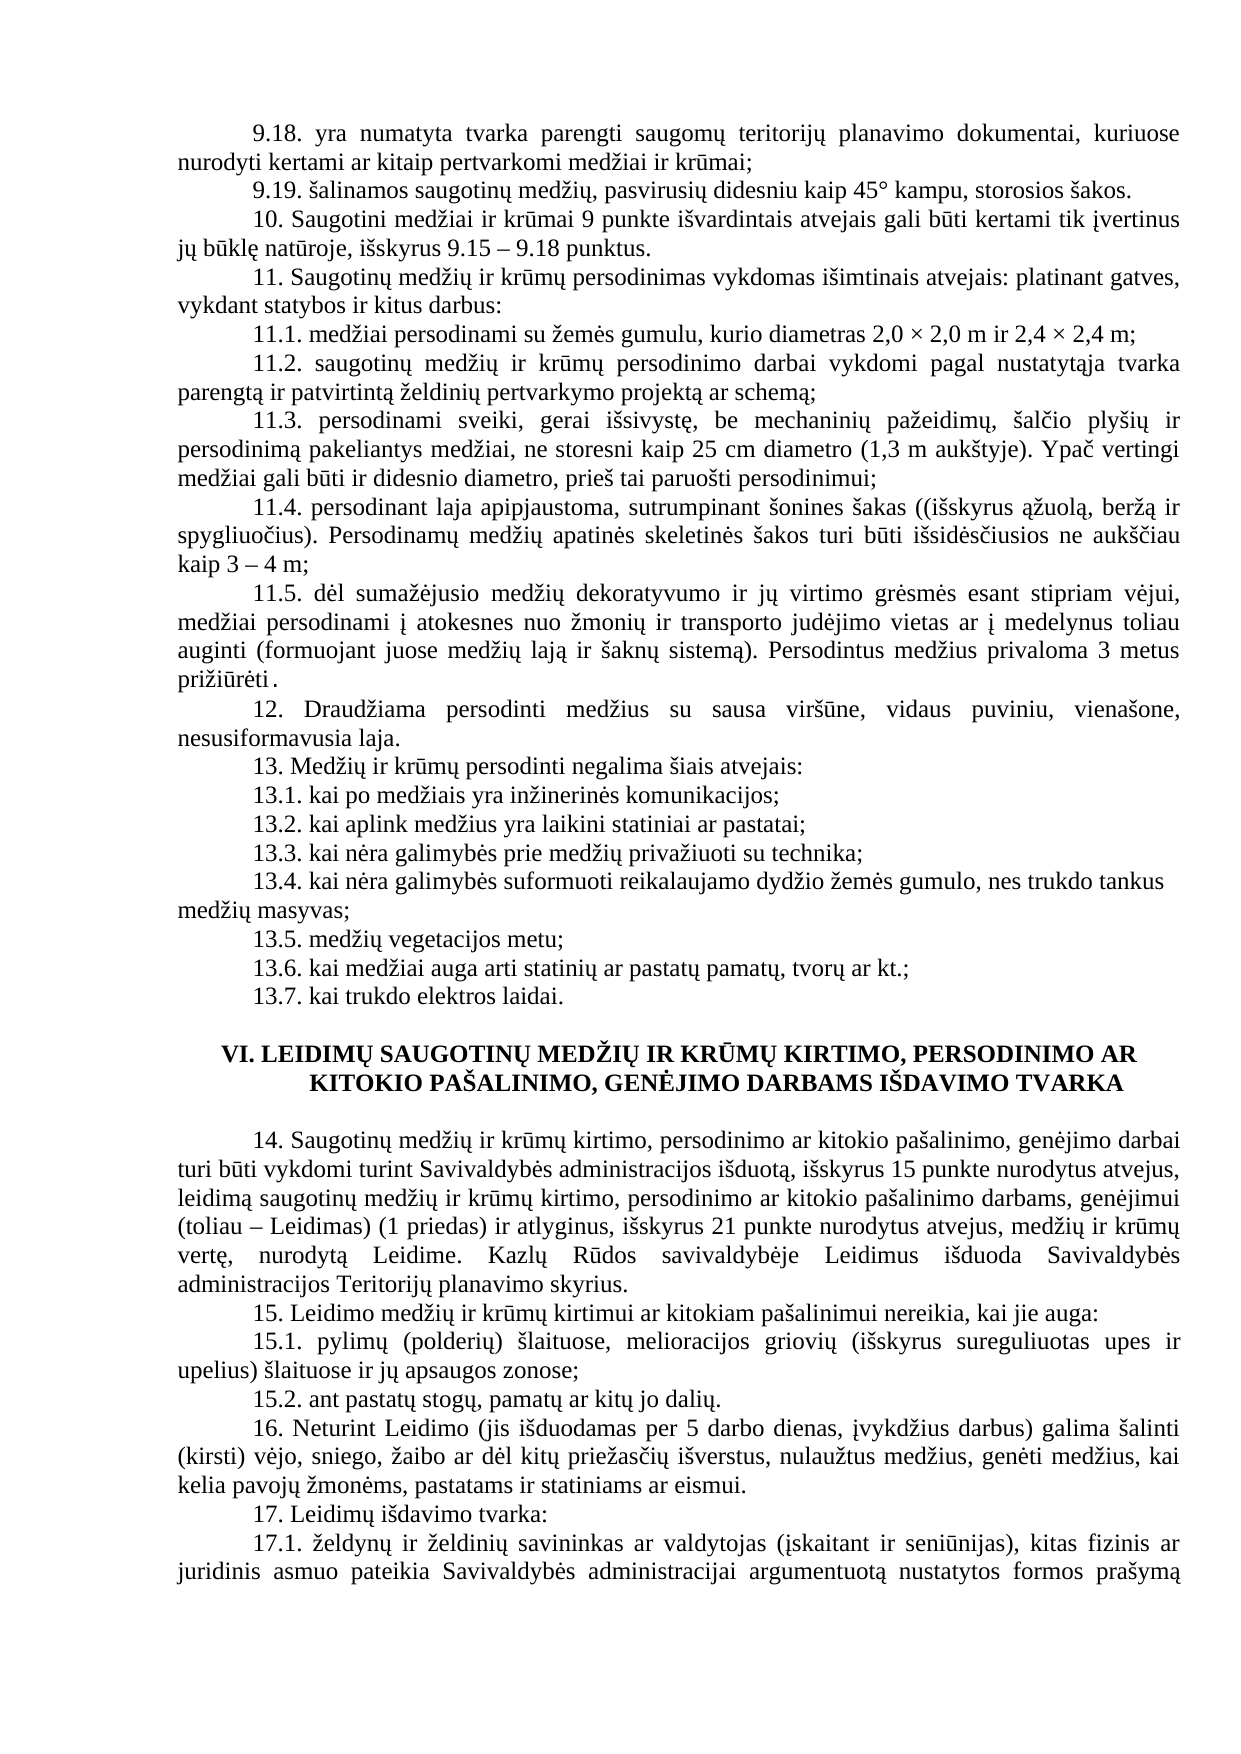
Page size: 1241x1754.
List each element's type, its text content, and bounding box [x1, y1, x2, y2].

text 13.5. medžių vegetacijos metu; [177, 924, 1181, 953]
text 13. Medžių ir krūmų persodinti negalima šiais atvejais: [177, 751, 1181, 780]
text VI. LEIDIMŲ SAUGOTINŲ MEDŽIŲ IR KRŪMŲ KIRTIMO, PERSODINIMO AR [177, 1039, 1181, 1068]
text 15.2. ant pastatų stogų, pamatų ar kitų jo dalių. [177, 1384, 1181, 1413]
text 11.5. dėl sumažėjusio medžių dekoratyvumo ir jų virtimo grėsmės esant stipriam vėjui, medžiai persodinami į atokesnes nuo žmonių ir transporto judėjimo vietas ar į medelynus toliau auginti (formuojant juose medžių lają ir šaknų sistemą). Persodintus medžius privaloma 3 metus prižiūrėti. [177, 578, 1181, 694]
text 13.4. kai nėra galimybės suformuoti reikalaujamo dydžio žemės gumulo, nes trukdo tankus medžių masyvas; [177, 866, 1181, 924]
text 11.2. saugotinų medžių ir krūmų persodinimo darbai vykdomi pagal nustatytąja tvarka parengtą ir patvirtintą želdinių pertvarkymo projektą ar schemą; [177, 348, 1181, 406]
text 11. Saugotinų medžių ir krūmų persodinimas vykdomas išimtinais atvejais: platinant gatves, vykdant statybos ir kitus darbus: [177, 262, 1181, 319]
text 13.3. kai nėra galimybės prie medžių privažiuoti su technika; [177, 838, 1181, 866]
text 9.18. yra numatyta tvarka parengti saugomų teritorijų planavimo dokumentai, kuriuose nurodyti kertami ar kitaip pertvarkomi medžiai ir krūmai; [177, 118, 1181, 176]
text KITOKIO PAŠALINIMO, GENĖJIMO DARBAMS IŠDAVIMO TVARKA [177, 1068, 1181, 1096]
text 13.2. kai aplink medžius yra laikini statiniai ar pastatai; [177, 809, 1181, 838]
text 10. Saugotini medžiai ir krūmai 9 punkte išvardintais atvejais gali būti kertami tik įvertinus jų būklę natūroje, išskyrus 9.15 – 9.18 punktus. [177, 204, 1181, 262]
text 16. Neturint Leidimo (jis išduodamas per 5 darbo dienas, įvykdžius darbus) galima šalinti (kirsti) vėjo, sniego, žaibo ar dėl kitų priežasčių išverstus, nulaužtus medžius, genėti medžius, kai kelia pavojų žmonėms, pastatams ir statiniams ar eismui. [177, 1413, 1181, 1499]
text 13.1. kai po medžiais yra inžinerinės komunikacijos; [177, 780, 1181, 809]
text 11.1. medžiai persodinami su žemės gumulu, kurio diametras 2,0 × 2,0 m ir 2,4 × 2,4 m; [177, 319, 1181, 348]
text 15.1. pylimų (polderių) šlaituose, melioracijos griovių (išskyrus sureguliuotas upes ir upelius) šlaituose ir jų apsaugos zonose; [177, 1326, 1181, 1384]
text 11.3. persodinami sveiki, gerai išsivystę, be mechaninių pažeidimų, šalčio plyšių ir persodinimą pakeliantys medžiai, ne storesni kaip 25 cm diametro (1,3 m aukštyje). Ypač vertingi medžiai gali būti ir didesnio diametro, prieš tai paruošti persodinimui; [177, 406, 1181, 492]
text 13.7. kai trukdo elektros laidai. [177, 981, 1181, 1010]
text 17.1. želdynų ir želdinių savininkas ar valdytojas (įskaitant ir seniūnijas), kitas fizinis ar juridinis asmuo pateikia Savivaldybės administracijai argumentuotą nustatytos formos prašymą [177, 1528, 1181, 1585]
text 9.19. šalinamos saugotinų medžių, pasvirusių didesniu kaip 45° kampu, storosios šakos. [177, 176, 1181, 204]
text 15. Leidimo medžių ir krūmų kirtimui ar kitokiam pašalinimui nereikia, kai jie auga: [177, 1298, 1181, 1326]
text 11.4. persodinant laja apipjaustoma, sutrumpinant šonines šakas ((išskyrus ąžuolą, beržą ir spygliuočius). Persodinamų medžių apatinės skeletinės šakos turi būti išsidėsčiusios ne aukščiau kaip 3 – 4 m; [177, 492, 1181, 578]
text 13.6. kai medžiai auga arti statinių ar pastatų pamatų, tvorų ar kt.; [177, 953, 1181, 981]
text 17. Leidimų išdavimo tvarka: [177, 1499, 1181, 1528]
text 12. Draudžiama persodinti medžius su sausa viršūne, vidaus puviniu, vienašone, nesusiformavusia laja. [177, 694, 1181, 751]
text 14. Saugotinų medžių ir krūmų kirtimo, persodinimo ar kitokio pašalinimo, genėjimo darbai turi būti vykdomi turint Savivaldybės administracijos išduotą, išskyrus 15 punkte nurodytus atvejus, leidimą saugotinų medžių ir krūmų kirtimo, persodinimo ar kitokio pašalinimo darbams, genėjimui (toliau – Leidimas) (1 priedas) ir atlyginus, išskyrus 21 punkte nurodytus atvejus, medžių ir krūmų vertę, nurodytą Leidime. Kazlų Rūdos savivaldybėje Leidimus išduoda Savivaldybės administracijos Teritorijų planavimo skyrius. [177, 1125, 1181, 1298]
